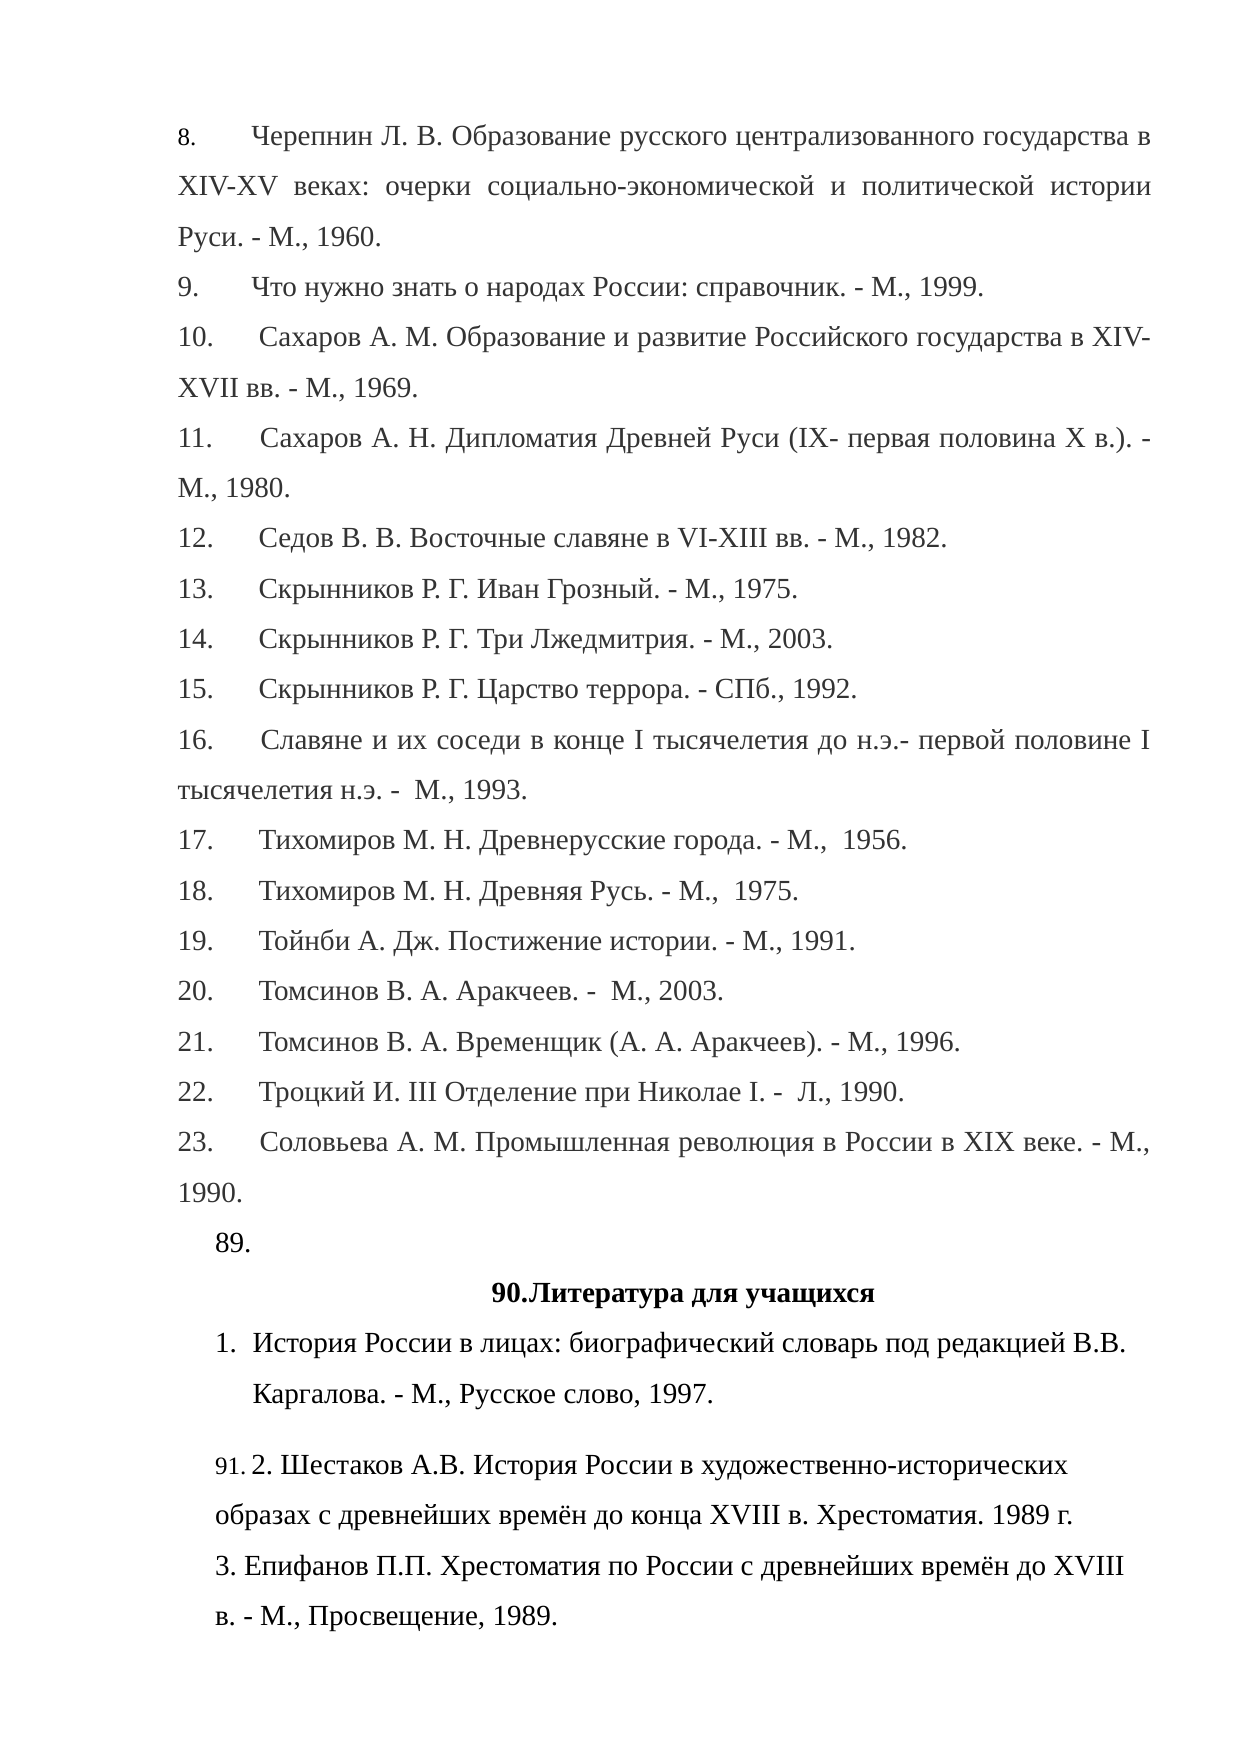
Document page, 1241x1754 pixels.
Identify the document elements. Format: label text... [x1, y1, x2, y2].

list Тойнби А. Дж. Постижение истории. - М., 1991. [177, 923, 1152, 957]
list Литература для учащихся [215, 1275, 1152, 1309]
list Троцкий И. III Отделение при Николае I. - Л., 1990. [177, 1074, 1152, 1108]
list Сахаров А. М. Образование и развитие Российского государства в XIV-XVII вв. - М., 1969. [177, 319, 1152, 403]
list Черепнин Л. В. Образование русского централизованного государства в XIV-XV веках: очерки социально-экономической и политической истории Руси. - М., 1960. [177, 118, 1152, 252]
list Томсинов В. А. Аракчеев. - М., 2003. [177, 973, 1152, 1007]
list Скрынников Р. Г. Три Лжедмитрия. - М., 2003. [177, 621, 1152, 655]
list Что нужно знать о народах России: справочник. - М., 1999. [177, 269, 1152, 303]
list Скрынников Р. Г. Иван Грозный. - М., 1975. [177, 571, 1152, 604]
list Тихомиров М. Н. Древнерусские города. - М., 1956. [177, 822, 1152, 856]
list Сахаров А. Н. Дипломатия Древней Руси (IX- первая половина X в.). - М., 1980. [177, 420, 1152, 504]
list Соловьева А. М. Промышленная революция в России в XIX веке. - М., 1990. [177, 1124, 1152, 1208]
list История России в лицах: биографический словарь под редакцией В.В. Каргалова. - М., Русское слово, 1997. [215, 1326, 1152, 1409]
list 2. Шестаков А.В. История России в художественно-исторических образах с древнейших времён до конца XVIII в. Хрестоматия. 1989 г. 3. Епифанов П.П. Хрестоматия по России с древнейших времён до XVIII в. - М., Просвещение, 1989. [215, 1447, 1152, 1632]
list Седов В. В. Восточные славяне в VI-XIII вв. - М., 1982. [177, 521, 1152, 554]
list Славяне и их соседи в конце I тысячелетия до н.э.- первой половине I тысячелетия н.э. - М., 1993. [177, 722, 1152, 806]
list Тихомиров М. Н. Древняя Русь. - М., 1975. [177, 873, 1152, 906]
list Скрынников Р. Г. Царство террора. - СПб., 1992. [177, 672, 1152, 705]
list Томсинов В. А. Временщик (А. А. Аракчеев). - М., 1996. [177, 1024, 1152, 1057]
